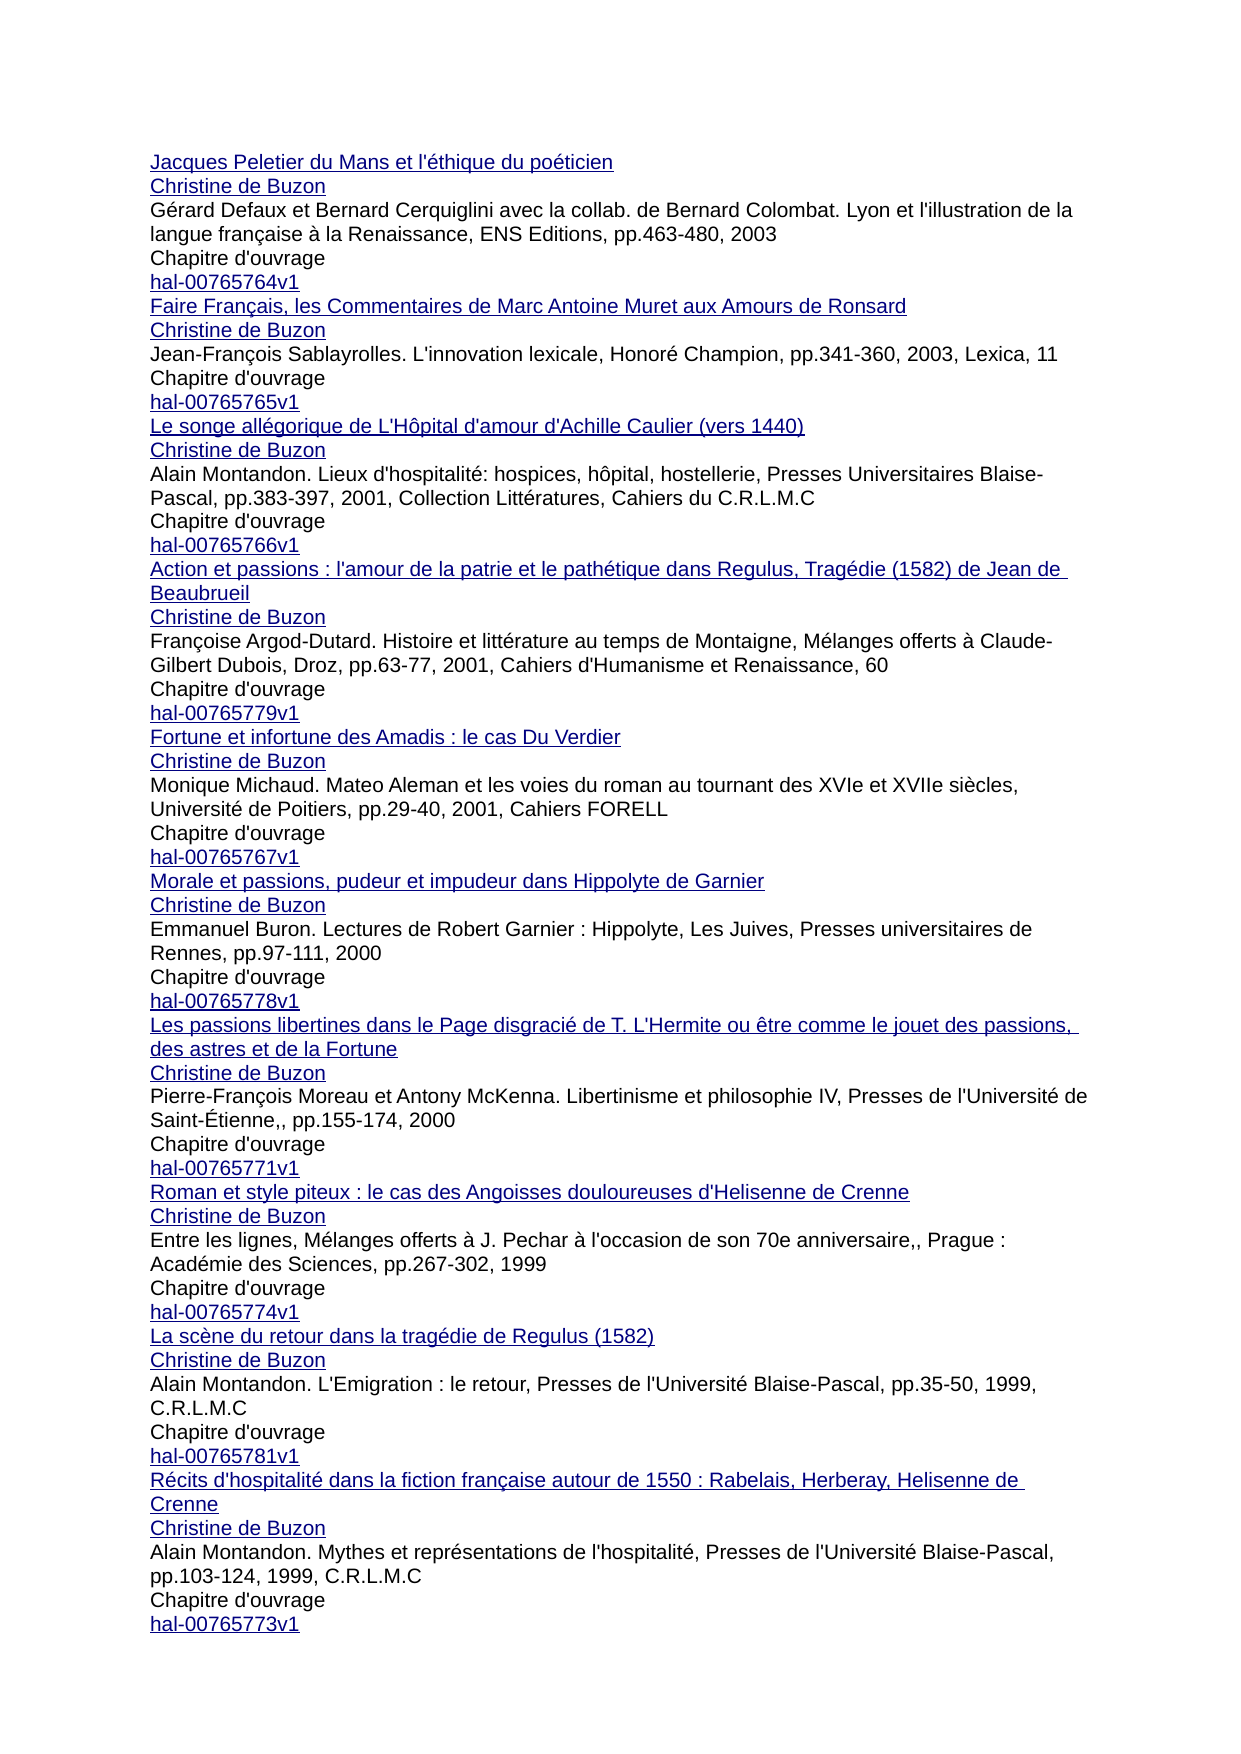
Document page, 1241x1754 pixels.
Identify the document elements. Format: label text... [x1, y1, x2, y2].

table_cell Roman et style piteux : le cas des Angoisses douloureuses d'Helisenne de Crenne Christine de Buzon Entre les lignes, Mélanges offerts à J. Pechar à l'occasion de son 70e anniversaire,, Prague : Académie des Sciences, pp.267-302, 1999 Chapitre d'ouvrage hal-00765774v1 [150, 1180, 1090, 1324]
table_cell Récits d'hospitalité dans la fiction française autour de 1550 : Rabelais, Herberay, Helisenne de Crenne Christine de Buzon Alain Montandon. Mythes et représentations de l'hospitalité, Presses de l'Université Blaise-Pascal, pp.103-124, 1999, C.R.L.M.C Chapitre d'ouvrage hal-00765773v1 [150, 1468, 1090, 1635]
table_cell Le songe allégorique de L'Hôpital d'amour d'Achille Caulier (vers 1440) Christine de Buzon Alain Montandon. Lieux d'hospitalité: hospices, hôpital, hostellerie, Presses Universitaires Blaise-Pascal, pp.383-397, 2001, Collection Littératures, Cahiers du C.R.L.M.C Chapitre d'ouvrage hal-00765766v1 [150, 414, 1090, 557]
table_cell Jacques Peletier du Mans et l'éthique du poéticien Christine de Buzon Gérard Defaux et Bernard Cerquiglini avec la collab. de Bernard Colombat. Lyon et l'illustration de la langue française à la Renaissance, ENS Editions, pp.463-480, 2003 Chapitre d'ouvrage hal-00765764v1 [150, 150, 1090, 294]
table_cell Les passions libertines dans le Page disgracié de T. L'Hermite ou être comme le jouet des passions, des astres et de la Fortune Christine de Buzon Pierre-François Moreau et Antony McKenna. Libertinisme et philosophie IV, Presses de l'Université de Saint-Étienne,, pp.155-174, 2000 Chapitre d'ouvrage hal-00765771v1 [150, 1013, 1090, 1180]
table_cell Morale et passions, pudeur et impudeur dans Hippolyte de Garnier Christine de Buzon Emmanuel Buron. Lectures de Robert Garnier : Hippolyte, Les Juives, Presses universitaires de Rennes, pp.97-111, 2000 Chapitre d'ouvrage hal-00765778v1 [150, 869, 1090, 1012]
table_cell Faire Français, les Commentaires de Marc Antoine Muret aux Amours de Ronsard Christine de Buzon Jean-François Sablayrolles. L'innovation lexicale, Honoré Champion, pp.341-360, 2003, Lexica, 11 Chapitre d'ouvrage hal-00765765v1 [150, 294, 1090, 413]
table_cell Fortune et infortune des Amadis : le cas Du Verdier Christine de Buzon Monique Michaud. Mateo Aleman et les voies du roman au tournant des XVIe et XVIIe siècles, Université de Poitiers, pp.29-40, 2001, Cahiers FORELL Chapitre d'ouvrage hal-00765767v1 [150, 725, 1090, 869]
table_cell La scène du retour dans la tragédie de Regulus (1582) Christine de Buzon Alain Montandon. L'Emigration : le retour, Presses de l'Université Blaise-Pascal, pp.35-50, 1999, C.R.L.M.C Chapitre d'ouvrage hal-00765781v1 [150, 1324, 1090, 1468]
table_cell Action et passions : l'amour de la patrie et le pathétique dans Regulus, Tragédie (1582) de Jean de Beaubrueil Christine de Buzon Françoise Argod-Dutard. Histoire et littérature au temps de Montaigne, Mélanges offerts à Claude-Gilbert Dubois, Droz, pp.63-77, 2001, Cahiers d'Humanisme et Renaissance, 60 Chapitre d'ouvrage hal-00765779v1 [150, 557, 1090, 725]
